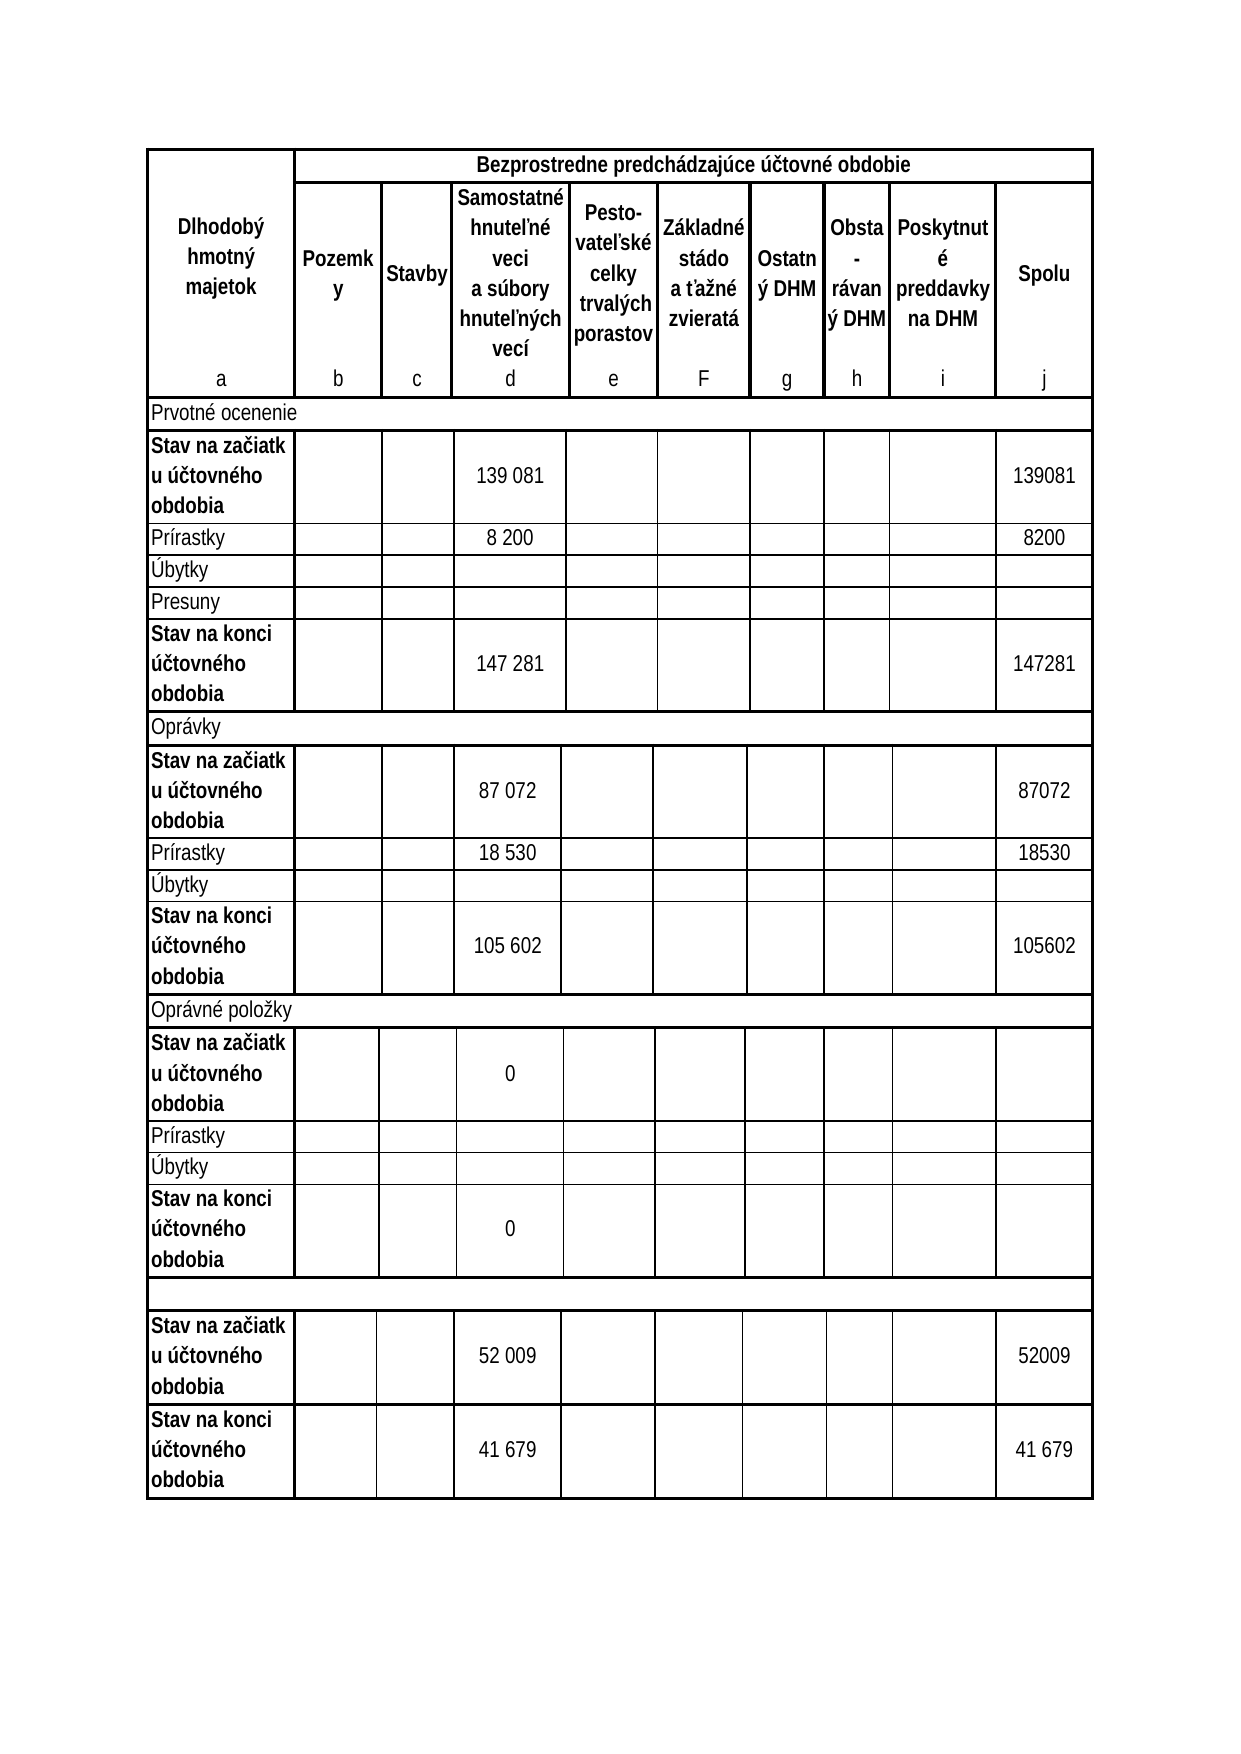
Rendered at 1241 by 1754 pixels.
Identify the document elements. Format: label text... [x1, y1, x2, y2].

table_cell [825, 1185, 892, 1276]
table_cell [746, 1029, 823, 1120]
table_cell c [383, 365, 450, 396]
table_header Bezprostredne predchádzajúce účtovné obdobie [296, 151, 1091, 181]
table_cell 139081 [997, 432, 1091, 523]
table_cell 8200 [997, 524, 1091, 554]
table_cell [567, 432, 657, 523]
table_cell [825, 747, 892, 837]
table_cell [296, 524, 381, 554]
table_cell [567, 588, 657, 618]
table_cell [562, 871, 652, 901]
table_cell 105602 [997, 902, 1091, 993]
table_cell [380, 1153, 456, 1183]
table_cell [380, 1029, 456, 1120]
table_cell [383, 871, 453, 901]
table_cell [748, 839, 823, 869]
table_cell [457, 1153, 563, 1183]
table_cell 52 009 [455, 1312, 560, 1403]
table_cell [562, 902, 652, 993]
table_cell [296, 1029, 378, 1120]
table_cell [997, 588, 1091, 618]
table_cell [455, 871, 560, 901]
table_cell [827, 1312, 892, 1403]
table_cell 87072 [997, 747, 1091, 837]
table_cell 0 [457, 1185, 563, 1276]
table_cell [748, 747, 823, 837]
table_cell Stav na začiatku účtovného obdobia [149, 1312, 293, 1403]
table_cell [746, 1122, 823, 1152]
table_cell [997, 1153, 1091, 1183]
table_cell [296, 556, 381, 586]
table_cell [656, 1153, 744, 1183]
table_cell [383, 839, 453, 869]
table_cell [890, 524, 995, 554]
table_cell Spolu [997, 184, 1091, 365]
table_cell [457, 1122, 563, 1152]
table_cell [825, 902, 892, 993]
table_cell 139 081 [455, 432, 565, 523]
table_cell [654, 902, 746, 993]
table_cell [825, 620, 889, 710]
table_cell [149, 1279, 1091, 1309]
table_cell g [752, 365, 822, 396]
table_cell [890, 432, 995, 523]
table_cell [296, 1122, 378, 1152]
table_cell [658, 524, 749, 554]
table_cell [654, 747, 746, 837]
table_cell [564, 1122, 654, 1152]
table_cell Ostatný DHM [752, 184, 822, 365]
table_cell [751, 556, 823, 586]
table_cell [383, 902, 453, 993]
table_cell Prírastky [149, 839, 293, 869]
table_cell [751, 588, 823, 618]
table_cell i [891, 365, 994, 396]
table_cell [997, 1122, 1091, 1152]
table_cell Samostatné hnuteľné veci a súbory hnuteľných vecí [453, 184, 568, 365]
table_cell Stav na konci účtovného obdobia [149, 1406, 293, 1497]
table_cell [825, 556, 889, 586]
table_cell Poskytnuté preddavky na DHM [891, 184, 994, 365]
table_cell [825, 1029, 892, 1120]
table_cell [825, 839, 892, 869]
table_cell [296, 902, 381, 993]
table_cell [997, 556, 1091, 586]
table_cell [562, 1406, 654, 1497]
table_cell Oprávné položky [149, 996, 1091, 1026]
table_cell [567, 524, 657, 554]
table_cell 147 281 [455, 620, 565, 710]
table_cell Úbytky [149, 1153, 293, 1183]
table_cell 41 679 [997, 1406, 1091, 1497]
table_cell [296, 1406, 376, 1497]
table_cell [893, 1153, 995, 1183]
table_cell F [659, 365, 748, 396]
table_cell 18 530 [455, 839, 560, 869]
table_cell [383, 432, 453, 523]
table_cell a [149, 365, 293, 396]
table_cell [748, 902, 823, 993]
table_cell [383, 620, 453, 710]
table_cell Stav na začiatku účtovného obdobia [149, 747, 293, 837]
table_cell b [296, 365, 380, 396]
table_cell [893, 1029, 995, 1120]
table_cell [827, 1406, 892, 1497]
table_cell Stavby [383, 184, 450, 365]
table_cell [383, 556, 453, 586]
table_cell [893, 1122, 995, 1152]
table_cell [656, 1406, 742, 1497]
table_cell Stav na začiatku účtovného obdobia [149, 432, 293, 523]
table_cell d [453, 365, 568, 396]
table_cell Prírastky [149, 524, 293, 554]
table_cell [893, 747, 995, 837]
table_cell [656, 1029, 744, 1120]
table_cell [383, 747, 453, 837]
table_cell [825, 871, 892, 901]
table_cell [654, 871, 746, 901]
table_cell Presuny [149, 588, 293, 618]
table_cell [997, 871, 1091, 901]
table_cell [383, 588, 453, 618]
table_cell [825, 432, 889, 523]
table_cell 87 072 [455, 747, 560, 837]
table_cell [658, 588, 749, 618]
table_cell Stav na konci účtovného obdobia [149, 620, 293, 710]
table_cell [564, 1029, 654, 1120]
table_cell [296, 871, 381, 901]
table_cell [455, 588, 565, 618]
table_cell 41 679 [455, 1406, 560, 1497]
table_cell [296, 588, 381, 618]
table_cell Obsta-rávaný DHM [826, 184, 888, 365]
table_cell [825, 1122, 892, 1152]
table_cell [656, 1312, 742, 1403]
table_cell 8 200 [455, 524, 565, 554]
table_cell 0 [457, 1029, 563, 1120]
table_cell Úbytky [149, 871, 293, 901]
table_cell [743, 1406, 826, 1497]
table_cell e [571, 365, 656, 396]
table_cell 105 602 [455, 902, 560, 993]
table_cell [377, 1406, 453, 1497]
table_cell [296, 839, 381, 869]
table_cell 147281 [997, 620, 1091, 710]
table_cell [567, 556, 657, 586]
table_cell [455, 556, 565, 586]
table_cell 18530 [997, 839, 1091, 869]
table_cell [654, 839, 746, 869]
table_header Dlhodobý hmotný majetok [149, 151, 293, 365]
table_cell [825, 588, 889, 618]
table_cell [562, 747, 652, 837]
table_cell [564, 1185, 654, 1276]
table_cell [893, 1185, 995, 1276]
table_cell Pozemky [296, 184, 380, 365]
table_cell [997, 1029, 1091, 1120]
table_cell [746, 1153, 823, 1183]
table_cell [656, 1185, 744, 1276]
table_cell j [997, 365, 1091, 396]
table_cell [564, 1153, 654, 1183]
table_cell [746, 1185, 823, 1276]
table_cell [893, 1312, 995, 1403]
table_cell [296, 1153, 378, 1183]
table_cell [893, 871, 995, 901]
table_cell [893, 1406, 995, 1497]
table_cell [825, 524, 889, 554]
table_cell [380, 1185, 456, 1276]
table_cell [562, 1312, 654, 1403]
table_cell Základné stádo a ťažné zvieratá [659, 184, 748, 365]
table_cell 52009 [997, 1312, 1091, 1403]
table_cell [383, 524, 453, 554]
table_cell [890, 588, 995, 618]
table_cell Pesto-vateľské celky trvalých porastov [571, 184, 656, 365]
table_cell Stav na konci účtovného obdobia [149, 902, 293, 993]
table_cell [997, 1185, 1091, 1276]
table_cell [296, 620, 381, 710]
table_cell h [826, 365, 888, 396]
table_cell [377, 1312, 453, 1403]
table_cell [562, 839, 652, 869]
table_cell Stav na začiatku účtovného obdobia [149, 1029, 293, 1120]
table_cell [380, 1122, 456, 1152]
table_cell [893, 902, 995, 993]
table_cell Úbytky [149, 556, 293, 586]
table_cell [658, 620, 749, 710]
table_cell Stav na konci účtovného obdobia [149, 1185, 293, 1276]
table_cell [296, 1185, 378, 1276]
table_cell [890, 620, 995, 710]
table_cell [656, 1122, 744, 1152]
table_cell [893, 839, 995, 869]
table_cell [658, 432, 749, 523]
table_cell [296, 1312, 376, 1403]
table_cell Prvotné ocenenie [149, 399, 1091, 429]
table_cell [751, 620, 823, 710]
table_cell [658, 556, 749, 586]
table_cell [296, 432, 381, 523]
table_cell Prírastky [149, 1122, 293, 1152]
table_cell Oprávky [149, 713, 1091, 743]
table_cell [751, 524, 823, 554]
table_cell [825, 1153, 892, 1183]
table_cell [743, 1312, 826, 1403]
table_cell [890, 556, 995, 586]
table_cell [751, 432, 823, 523]
table_cell [748, 871, 823, 901]
table_cell [567, 620, 657, 710]
table_cell [296, 747, 381, 837]
